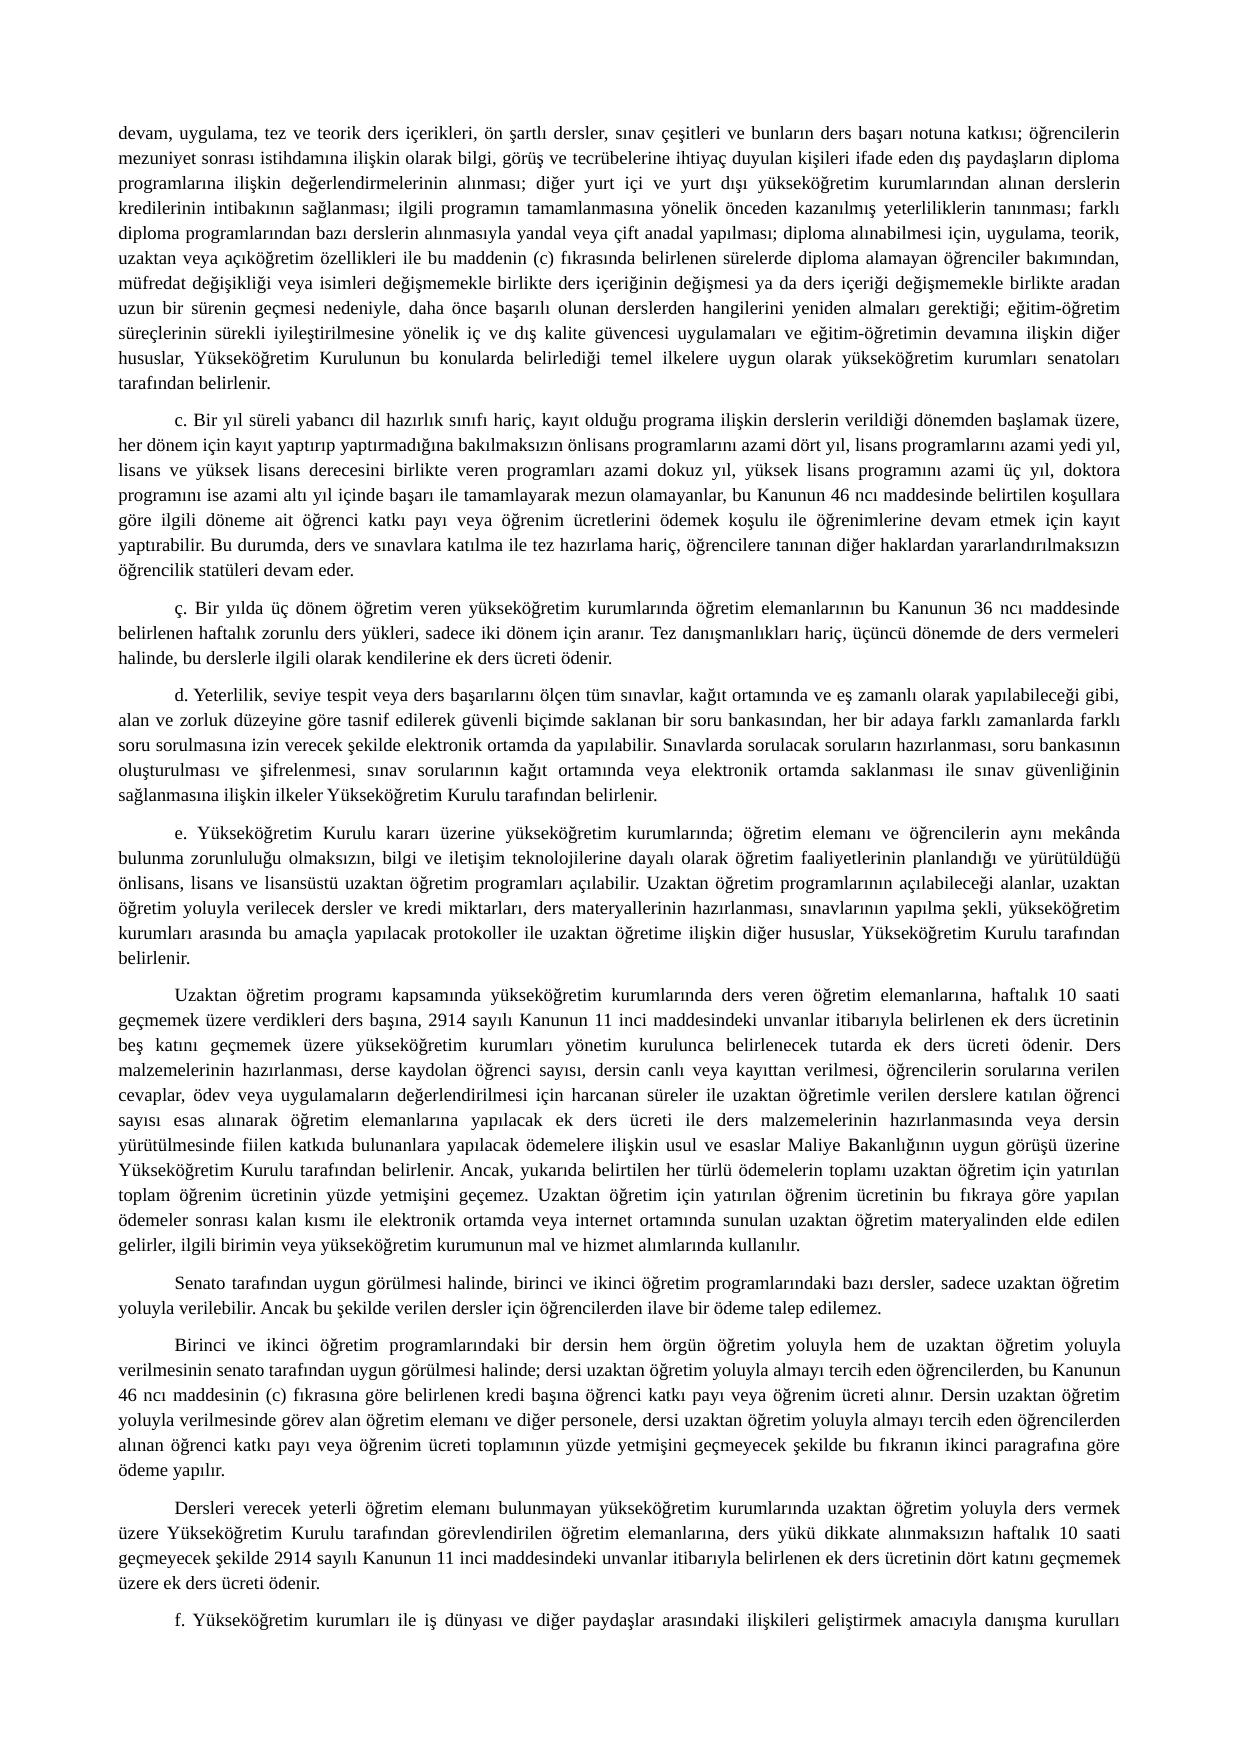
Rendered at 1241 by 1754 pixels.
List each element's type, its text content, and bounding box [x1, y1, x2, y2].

text f. Yükseköğretim kurumları ile iş dünyası ve diğer paydaşlar arasındaki ilişkileri geliştirmek amacıyla danışma kurulları [118, 1606, 1122, 1631]
text Uzaktan öğretim programı kapsamında yükseköğretim kurumlarında ders veren öğretim elemanlarına, haftalık 10 saati geçmemek üzere verdikleri ders başına, 2914 sayılı Kanunun 11 inci maddesindeki unvanlar itibarıyla belirlenen ek ders ücretinin beş katını geçmemek üzere yükseköğretim kurumları yönetim kurulunca belirlenecek tutarda ek ders ücreti ödenir. Ders malzemelerinin hazırlanması, derse kaydolan öğrenci sayısı, dersin canlı veya kayıttan verilmesi, öğrencilerin sorularına verilen cevaplar, ödev veya uygulamaların değerlendirilmesi için harcanan süreler ile uzaktan öğretimle verilen derslere katılan öğrenci sayısı esas alınarak öğretim elemanlarına yapılacak ek ders ücreti ile ders malzemelerinin hazırlanmasında veya dersin yürütülmesinde fiilen katkıda bulunanlara yapılacak ödemelere ilişkin usul ve esaslar Maliye Bakanlığının uygun görüşü üzerine Yükseköğretim Kurulu tarafından belirlenir. Ancak, yukarıda belirtilen her türlü ödemelerin toplamı uzaktan öğretim için yatırılan toplam öğrenim ücretinin yüzde yetmişini geçemez. Uzaktan öğretim için yatırılan öğrenim ücretinin bu fıkraya göre yapılan ödemeler sonrası kalan kısmı ile elektronik ortamda veya internet ortamında sunulan uzaktan öğretim materyalinden elde edilen gelirler, ilgili birimin veya yükseköğretim kurumunun mal ve hizmet alımlarında kullanılır. [118, 981, 1122, 1256]
text Senato tarafından uygun görülmesi halinde, birinci ve ikinci öğretim programlarındaki bazı dersler, sadece uzaktan öğretim yoluyla verilebilir. Ancak bu şekilde verilen dersler için öğrencilerden ilave bir ödeme talep edilemez. [118, 1268, 1122, 1318]
text d. Yeterlilik, seviye tespit veya ders başarılarını ölçen tüm sınavlar, kağıt ortamında ve eş zamanlı olarak yapılabileceği gibi, alan ve zorluk düzeyine göre tasnif edilerek güvenli biçimde saklanan bir soru bankasından, her bir adaya farklı zamanlarda farklı soru sorulmasına izin verecek şekilde elektronik ortamda da yapılabilir. Sınavlarda sorulacak soruların hazırlanması, soru bankasının oluşturulması ve şifrelenmesi, sınav sorularının kağıt ortamında veya elektronik ortamda saklanması ile sınav güvenliğinin sağlanmasına ilişkin ilkeler Yükseköğretim Kurulu tarafından belirlenir. [118, 681, 1122, 806]
text devam, uygulama, tez ve teorik ders içerikleri, ön şartlı dersler, sınav çeşitleri ve bunların ders başarı notuna katkısı; öğrencilerin mezuniyet sonrası istihdamına ilişkin olarak bilgi, görüş ve tecrübelerine ihtiyaç duyulan kişileri ifade eden dış paydaşların diploma programlarına ilişkin değerlendirmelerinin alınması; diğer yurt içi ve yurt dışı yükseköğretim kurumlarından alınan derslerin kredilerinin intibakının sağlanması; ilgili programın tamamlanmasına yönelik önceden kazanılmış yeterliliklerin tanınması; farklı diploma programlarından bazı derslerin alınmasıyla yandal veya çift anadal yapılması; diploma alınabilmesi için, uygulama, teorik, uzaktan veya açıköğretim özellikleri ile bu maddenin (c) fıkrasında belirlenen sürelerde diploma alamayan öğrenciler bakımından, müfredat değişikliği veya isimleri değişmemekle birlikte ders içeriğinin değişmesi ya da ders içeriği değişmemekle birlikte aradan uzun bir sürenin geçmesi nedeniyle, daha önce başarılı olunan derslerden hangilerini yeniden almaları gerektiği; eğitim-öğretim süreçlerinin sürekli iyileştirilmesine yönelik iç ve dış kalite güvencesi uygulamaları ve eğitim-öğretimin devamına ilişkin diğer hususlar, Yükseköğretim Kurulunun bu konularda belirlediği temel ilkelere uygun olarak yükseköğretim kurumları senatoları tarafından belirlenir. [118, 118, 1122, 393]
text e. Yükseköğretim Kurulu kararı üzerine yükseköğretim kurumlarında; öğretim elemanı ve öğrencilerin aynı mekânda bulunma zorunluluğu olmaksızın, bilgi ve iletişim teknolojilerine dayalı olarak öğretim faaliyetlerinin planlandığı ve yürütüldüğü önlisans, lisans ve lisansüstü uzaktan öğretim programları açılabilir. Uzaktan öğretim programlarının açılabileceği alanlar, uzaktan öğretim yoluyla verilecek dersler ve kredi miktarları, ders materyallerinin hazırlanması, sınavlarının yapılma şekli, yükseköğretim kurumları arasında bu amaçla yapılacak protokoller ile uzaktan öğretime ilişkin diğer hususlar, Yükseköğretim Kurulu tarafından belirlenir. [118, 818, 1122, 968]
text c. Bir yıl süreli yabancı dil hazırlık sınıfı hariç, kayıt olduğu programa ilişkin derslerin verildiği dönemden başlamak üzere, her dönem için kayıt yaptırıp yaptırmadığına bakılmaksızın önlisans programlarını azami dört yıl, lisans programlarını azami yedi yıl, lisans ve yüksek lisans derecesini birlikte veren programları azami dokuz yıl, yüksek lisans programını azami üç yıl, doktora programını ise azami altı yıl içinde başarı ile tamamlayarak mezun olamayanlar, bu Kanunun 46 ncı maddesinde belirtilen koşullara göre ilgili döneme ait öğrenci katkı payı veya öğrenim ücretlerini ödemek koşulu ile öğrenimlerine devam etmek için kayıt yaptırabilir. Bu durumda, ders ve sınavlara katılma ile tez hazırlama hariç, öğrencilere tanınan diğer haklardan yararlandırılmaksızın öğrencilik statüleri devam eder. [118, 406, 1122, 581]
text Birinci ve ikinci öğretim programlarındaki bir dersin hem örgün öğretim yoluyla hem de uzaktan öğretim yoluyla verilmesinin senato tarafından uygun görülmesi halinde; dersi uzaktan öğretim yoluyla almayı tercih eden öğrencilerden, bu Kanunun 46 ncı maddesinin (c) fıkrasına göre belirlenen kredi başına öğrenci katkı payı veya öğrenim ücreti alınır. Dersin uzaktan öğretim yoluyla verilmesinde görev alan öğretim elemanı ve diğer personele, dersi uzaktan öğretim yoluyla almayı tercih eden öğrencilerden alınan öğrenci katkı payı veya öğrenim ücreti toplamının yüzde yetmişini geçmeyecek şekilde bu fıkranın ikinci paragrafına göre ödeme yapılır. [118, 1331, 1122, 1481]
text ç. Bir yılda üç dönem öğretim veren yükseköğretim kurumlarında öğretim elemanlarının bu Kanunun 36 ncı maddesinde belirlenen haftalık zorunlu ders yükleri, sadece iki dönem için aranır. Tez danışmanlıkları hariç, üçüncü dönemde de ders vermeleri halinde, bu derslerle ilgili olarak kendilerine ek ders ücreti ödenir. [118, 593, 1122, 668]
text Dersleri verecek yeterli öğretim elemanı bulunmayan yükseköğretim kurumlarında uzaktan öğretim yoluyla ders vermek üzere Yükseköğretim Kurulu tarafından görevlendirilen öğretim elemanlarına, ders yükü dikkate alınmaksızın haftalık 10 saati geçmeyecek şekilde 2914 sayılı Kanunun 11 inci maddesindeki unvanlar itibarıyla belirlenen ek ders ücretinin dört katını geçmemek üzere ek ders ücreti ödenir. [118, 1493, 1122, 1593]
